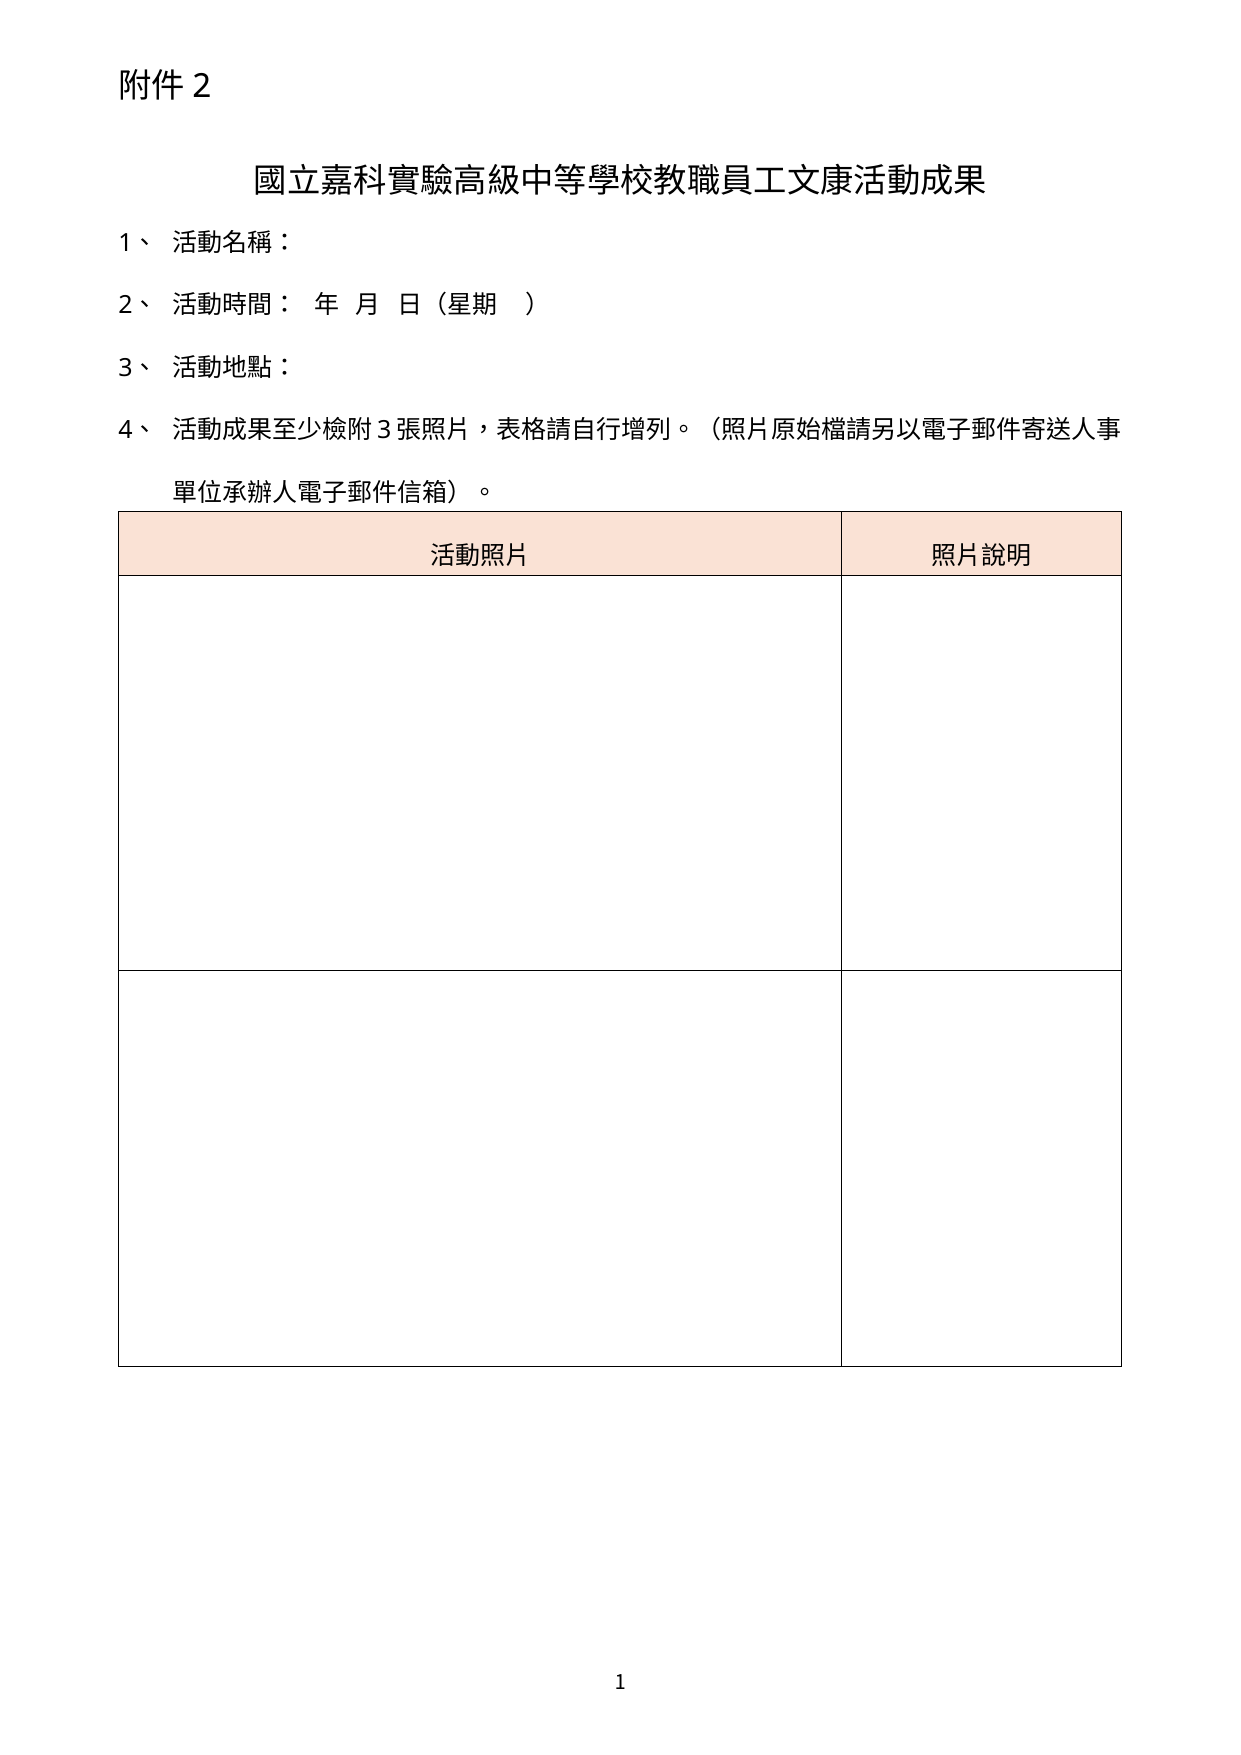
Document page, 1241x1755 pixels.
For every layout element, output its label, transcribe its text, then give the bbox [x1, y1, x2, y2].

list 活動時間： 年 月 日（星期 ） [118, 261, 1122, 324]
table_cell [842, 576, 1121, 970]
table_header 照片說明 [842, 512, 1121, 575]
text 國立嘉科實驗高級中等學校教職員工文康活動成果 [118, 136, 1122, 199]
list 活動成果至少檢附3張照片，表格請自行增列。（照片原始檔請另以電子郵件寄送人事單位承辦人電子郵件信箱）。 [118, 386, 1122, 511]
table_cell [842, 971, 1121, 1366]
list 活動名稱： [118, 199, 1122, 261]
table_header 活動照片 [119, 512, 841, 575]
table_cell [119, 971, 841, 1366]
table_cell [119, 576, 841, 970]
list 活動地點： [118, 324, 1122, 386]
